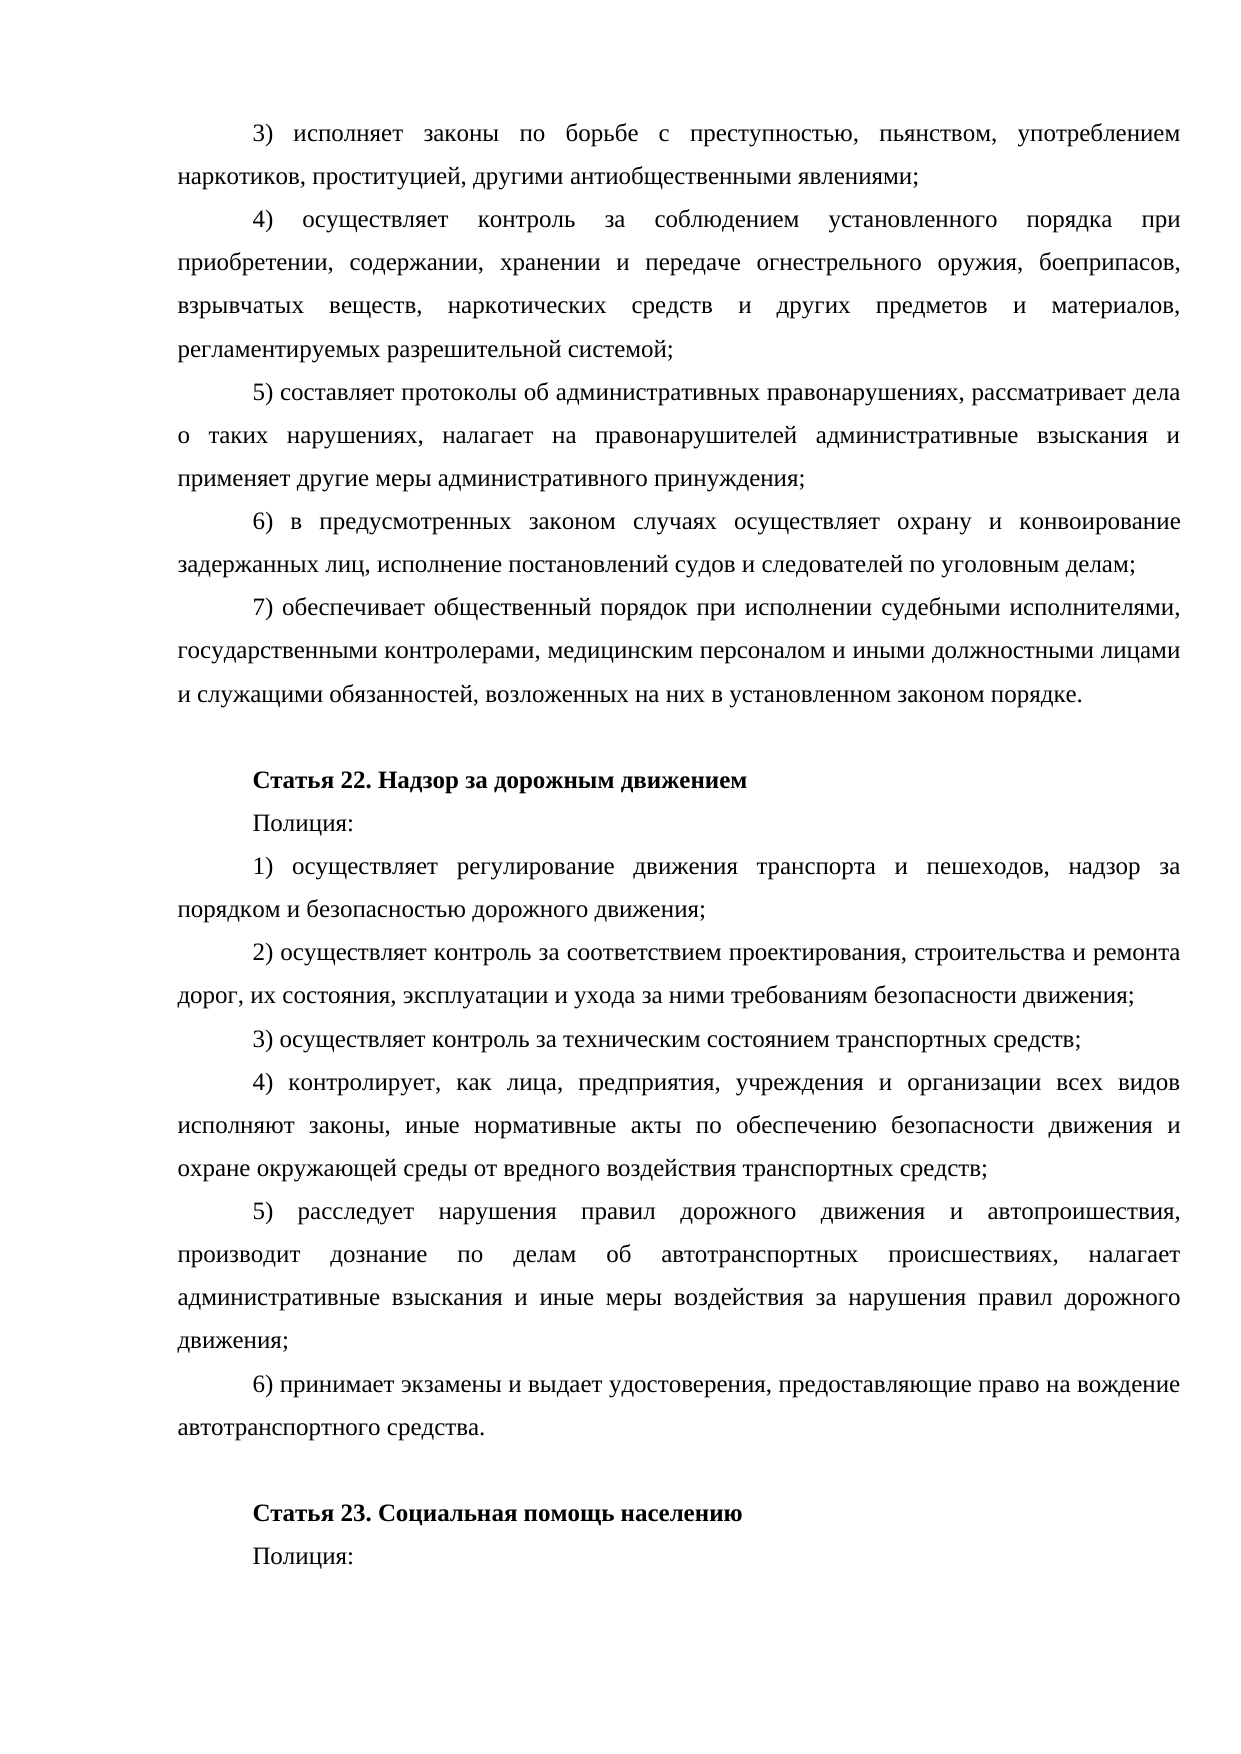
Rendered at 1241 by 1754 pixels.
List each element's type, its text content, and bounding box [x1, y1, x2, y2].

text Полиция: [177, 1541, 1181, 1570]
text 1) осуществляет регулирование движения транспорта и пешеходов, надзор за порядком и безопасностью дорожного движения; [177, 851, 1181, 923]
text 6) в предусмотренных законом случаях осуществляет охрану и конвоирование задержанных лиц, исполнение постановлений судов и следователей по уголовным делам; [177, 506, 1181, 578]
text 3) исполняет законы по борьбе с преступностью, пьянством, употреблением наркотиков, проституцией, другими антиобщественными явлениями; [177, 118, 1181, 190]
text 7) обеспечивает общественный порядок при исполнении судебными исполнителями, государственными контролерами, медицинским персоналом и иными должностными лицами и служащими обязанностей, возложенных на них в установленном законом порядке. [177, 592, 1181, 707]
text 4) осуществляет контроль за соблюдением установленного порядка при приобретении, содержании, хранении и передаче огнестрельного оружия, боеприпасов, взрывчатых веществ, наркотических средств и других предметов и материалов, регламентируемых разрешительной системой; [177, 204, 1181, 362]
text 6) принимает экзамены и выдает удостоверения, предоставляющие право на вождение автотранспортного средства. [177, 1369, 1181, 1441]
text Полиция: [177, 808, 1181, 837]
text 3) осуществляет контроль за техническим состоянием транспортных средств; [177, 1024, 1181, 1052]
text Статья 23. Социальная помощь населению [177, 1498, 1181, 1527]
text 2) осуществляет контроль за соответствием проектирования, строительства и ремонта дорог, их состояния, эксплуатации и ухода за ними требованиям безопасности движения; [177, 937, 1181, 1009]
text 5) составляет протоколы об административных правонарушениях, рассматривает дела о таких нарушениях, налагает на правонарушителей административные взыскания и применяет другие меры административного принуждения; [177, 377, 1181, 492]
text 4) контролирует, как лица, предприятия, учреждения и организации всех видов исполняют законы, иные нормативные акты по обеспечению безопасности движения и охране окружающей среды от вредного воздействия транспортных средств; [177, 1067, 1181, 1182]
text 5) расследует нарушения правил дорожного движения и автопроишествия, производит дознание по делам об автотранспортных происшествиях, налагает административные взыскания и иные меры воздействия за нарушения правил дорожного движения; [177, 1196, 1181, 1354]
text Статья 22. Надзор за дорожным движением [177, 765, 1181, 794]
